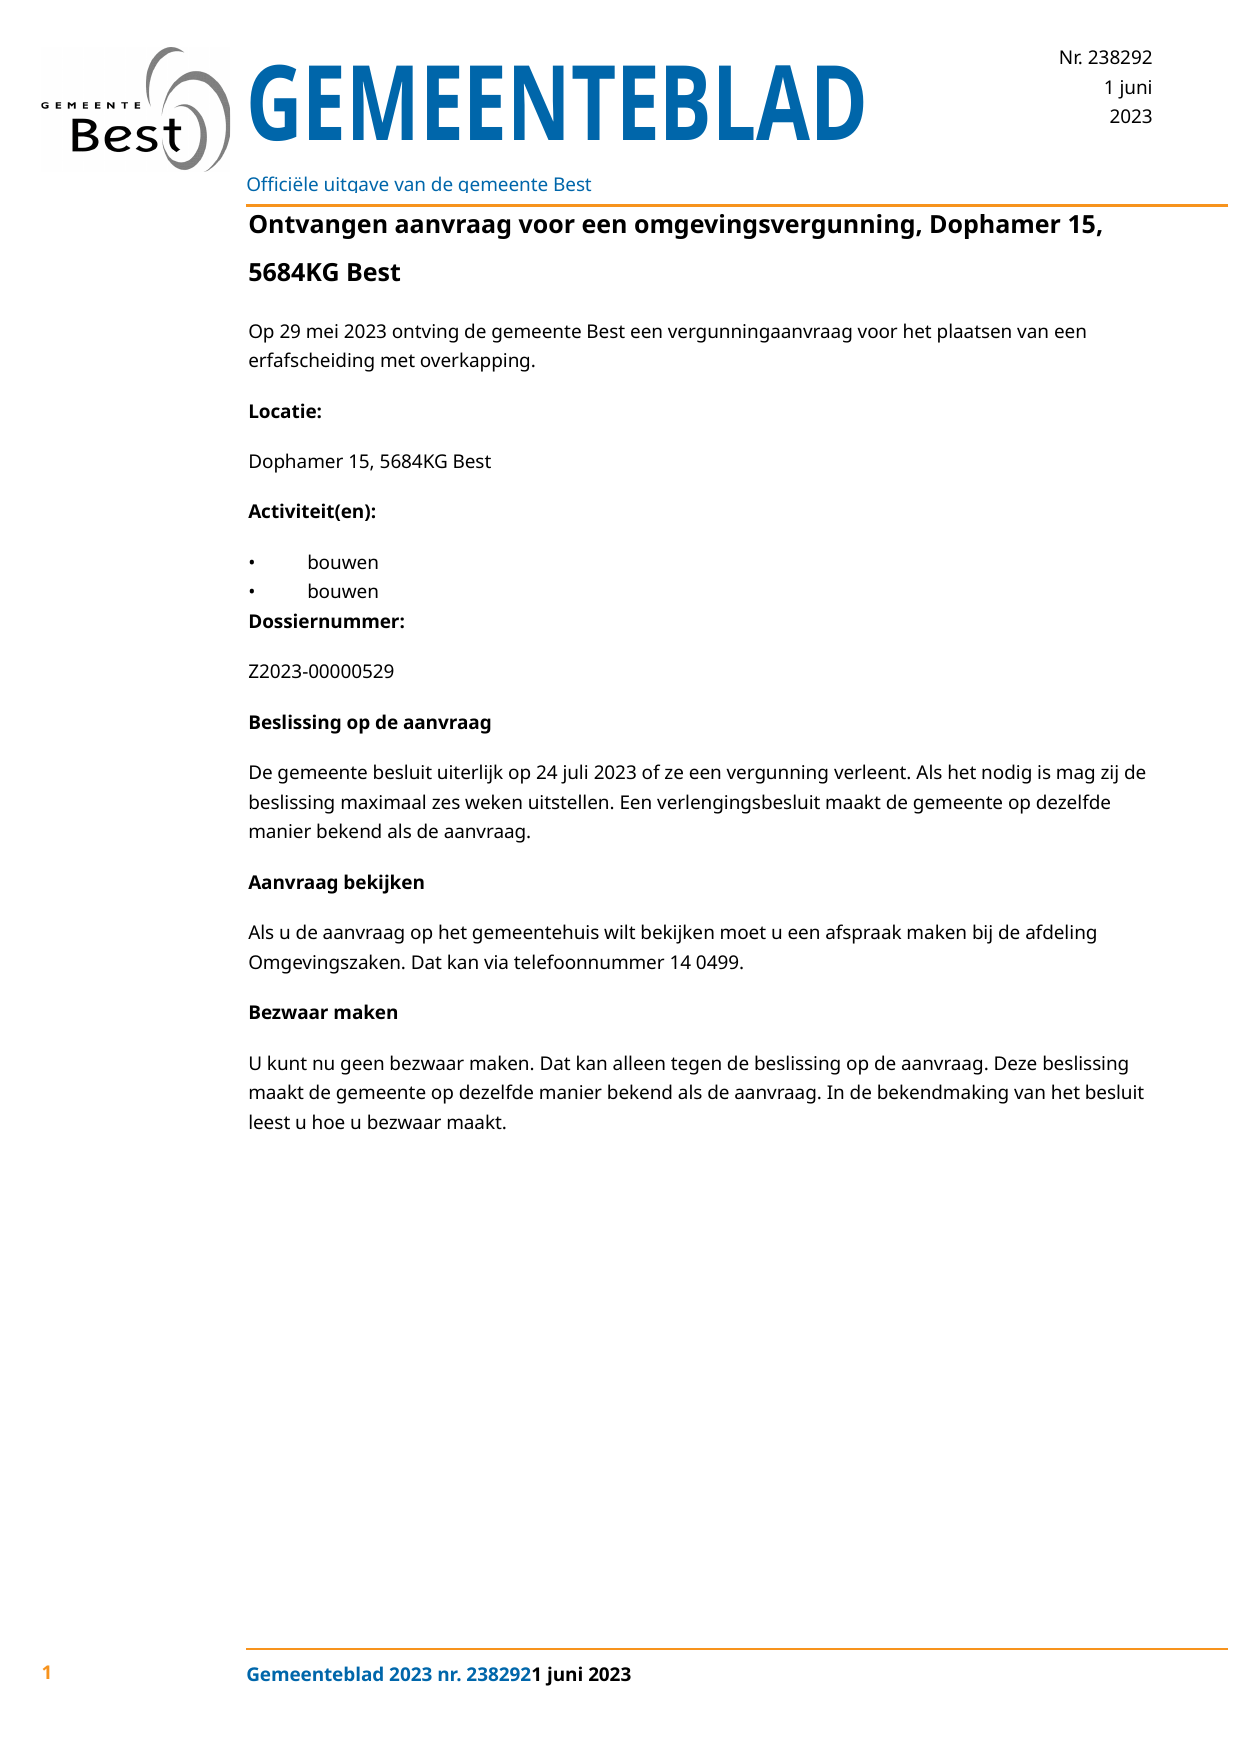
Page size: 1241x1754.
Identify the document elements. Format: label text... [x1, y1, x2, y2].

text Aanvraag bekijken [248, 869, 1152, 895]
text U kunt nu geen bezwaar maken. Dat kan alleen tegen de beslissing op de aanvraag. Deze beslissing maakt de gemeente op dezelfde manier bekend als de aanvraag. In de bekendmaking van het besluit leest u hoe u bezwaar maakt. [248, 1050, 1152, 1135]
text Dossiernummer: [248, 608, 1152, 634]
list bouwen [248, 549, 1152, 575]
text Dophamer 15, 5684KG Best [248, 448, 1152, 474]
text Ontvangen aanvraag voor een omgevingsvergunning, Dophamer 15, 5684KG Best [248, 207, 1152, 288]
picture [41, 47, 231, 172]
text Z2023-00000529 [248, 659, 1152, 684]
list bouwen [248, 579, 1152, 604]
text Locatie: [248, 398, 1152, 424]
text Als u de aanvraag op het gemeentehuis wilt bekijken moet u een afspraak maken bij de afdeling Omgevingszaken. Dat kan via telefoonnummer 14 0499. [248, 919, 1152, 975]
text Beslissing op de aanvraag [248, 709, 1152, 735]
text Activiteit(en): [248, 499, 1152, 524]
text De gemeente besluit uiterlijk op 24 juli 2023 of ze een vergunning verleent. Als het nodig is mag zij de beslissing maximaal zes weken uitstellen. Een verlengingsbesluit maakt de gemeente op dezelfde manier bekend als de aanvraag. [248, 759, 1152, 844]
text Op 29 mei 2023 ontving de gemeente Best een vergunningaanvraag voor het plaatsen van een erfafscheiding met overkapping. [248, 318, 1152, 373]
text Bezwaar maken [248, 999, 1152, 1025]
